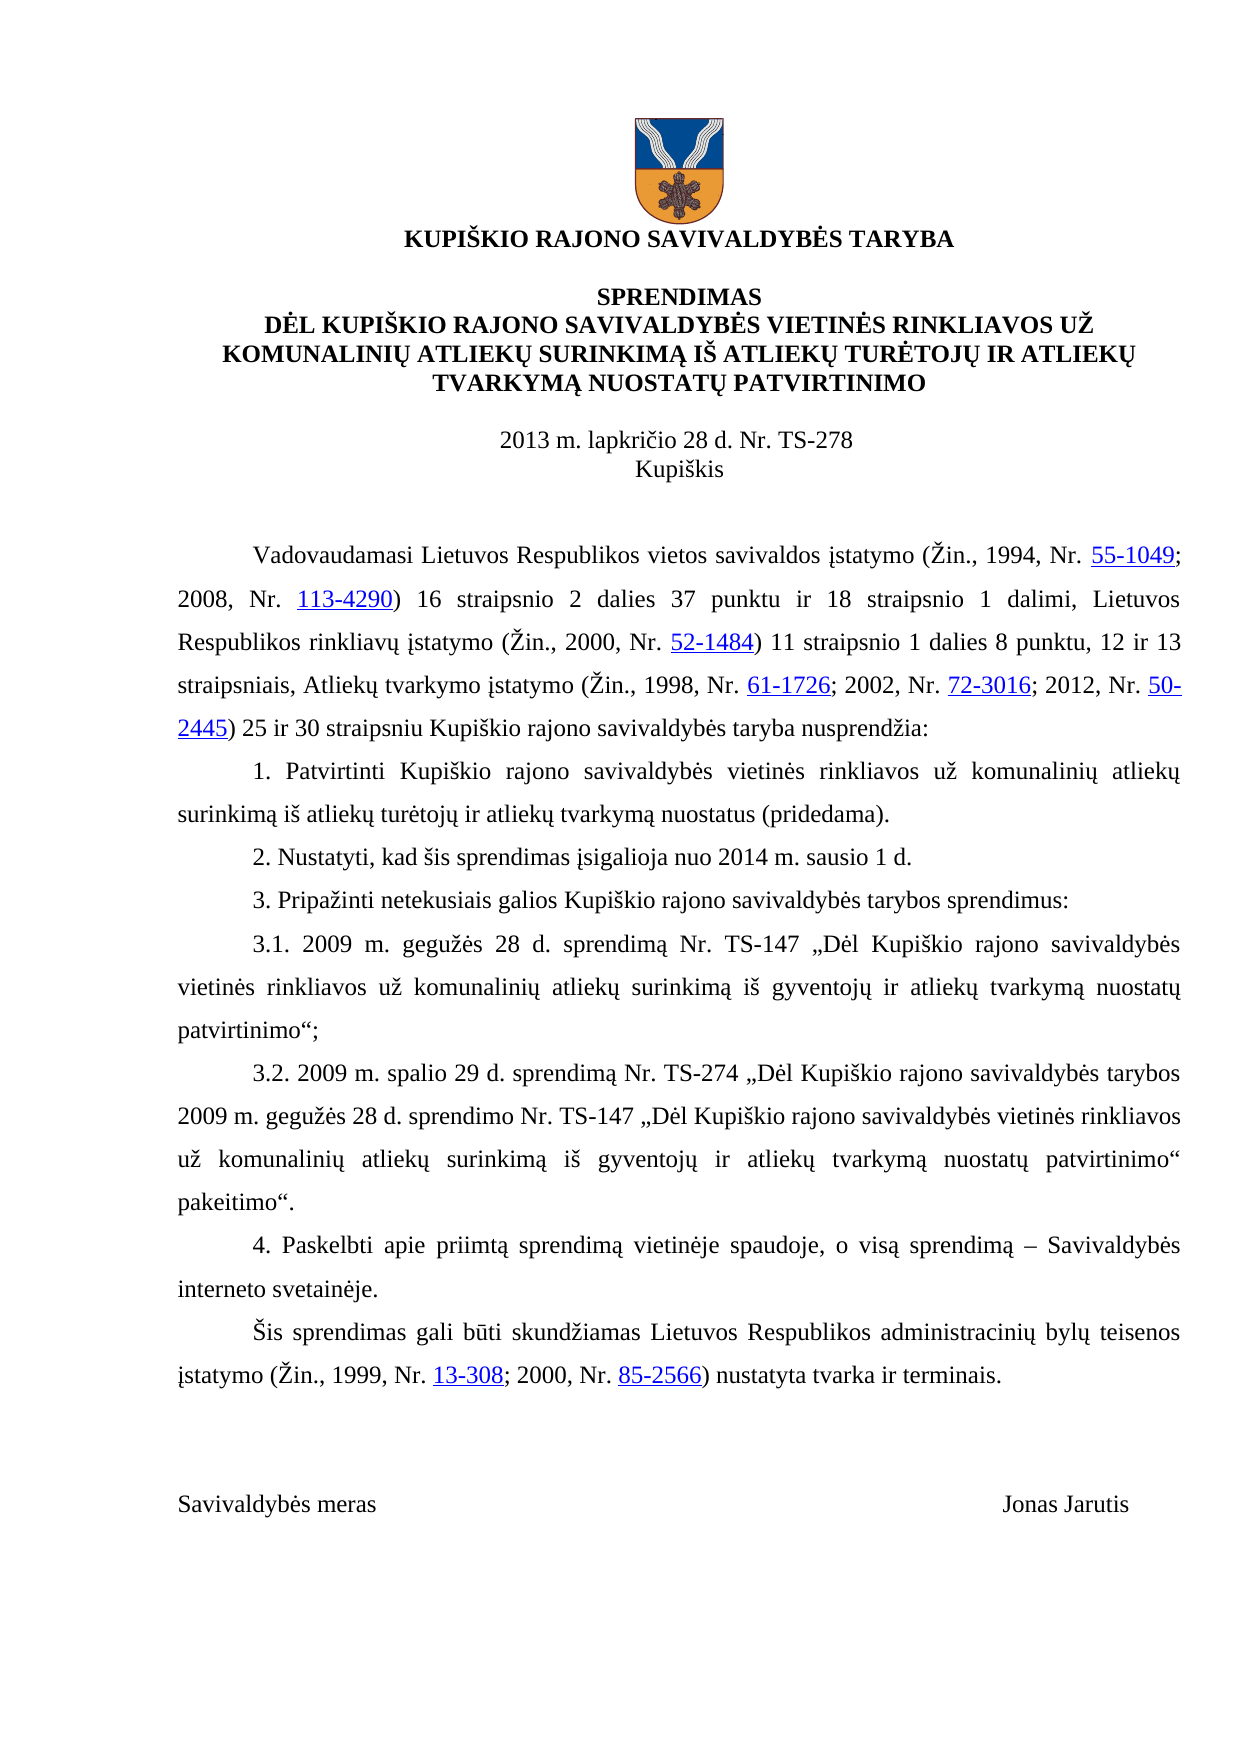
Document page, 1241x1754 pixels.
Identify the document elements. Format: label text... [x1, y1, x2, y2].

text Vadovaudamasi Lietuvos Respublikos vietos savivaldos įstatymo (Žin., 1994, Nr. 55-1049; 2008, Nr. 113-4290) 16 straipsnio 2 dalies 37 punktu ir 18 straipsnio 1 dalimi, Lietuvos Respublikos rinkliavų įstatymo (Žin., 2000, Nr. 52-1484) 11 straipsnio 1 dalies 8 punktu, 12 ir 13 straipsniais, Atliekų tvarkymo įstatymo (Žin., 1998, Nr. 61-1726; 2002, Nr. 72-3016; 2012, Nr. 50-2445) 25 ir 30 straipsniu Kupiškio rajono savivaldybės taryba nusprendžia: [177, 541, 1181, 742]
text 3. Pripažinti netekusiais galios Kupiškio rajono savivaldybės tarybos sprendimus: [177, 886, 1181, 914]
text SPRENDIMAS [177, 282, 1181, 311]
text 4. Paskelbti apie priimtą sprendimą vietinėje spaudoje, o visą sprendimą – Savivaldybės interneto svetainėje. [177, 1231, 1181, 1302]
text Kupiškis [177, 454, 1181, 483]
text DĖL KUPIŠKIO RAJONO SAVIVALDYBĖS VIETINĖS RINKLIAVOS UŽ KOMUNALINIŲ ATLIEKŲ SURINKIMĄ IŠ ATLIEKŲ TURĖTOJŲ IR ATLIEKŲ TVARKYMĄ NUOSTATŲ PATVIRTINIMO [177, 311, 1181, 397]
text Šis sprendimas gali būti skundžiamas Lietuvos Respublikos administracinių bylų teisenos įstatymo (Žin., 1999, Nr. 13-308; 2000, Nr. 85-2566) nustatyta tvarka ir terminais. [177, 1317, 1181, 1389]
text 3.1. 2009 m. gegužės 28 d. sprendimą Nr. TS-147 „Dėl Kupiškio rajono savivaldybės vietinės rinkliavos už komunalinių atliekų surinkimą iš gyventojų ir atliekų tvarkymą nuostatų patvirtinimo“; [177, 929, 1181, 1044]
text 2013 m. lapkričio 28 d. Nr. TS-278 [177, 426, 1181, 454]
text Savivaldybės meras Jonas Jarutis [177, 1489, 1181, 1518]
text 3.2. 2009 m. spalio 29 d. sprendimą Nr. TS-274 „Dėl Kupiškio rajono savivaldybės tarybos 2009 m. gegužės 28 d. sprendimo Nr. TS-147 „Dėl Kupiškio rajono savivaldybės vietinės rinkliavos už komunalinių atliekų surinkimą iš gyventojų ir atliekų tvarkymą nuostatų patvirtinimo“ pakeitimo“. [177, 1058, 1181, 1216]
text KUPIŠKIO RAJONO SAVIVALDYBĖS TARYBA [177, 224, 1181, 253]
text 2. Nustatyti, kad šis sprendimas įsigalioja nuo 2014 m. sausio 1 d. [177, 842, 1181, 871]
text 1. Patvirtinti Kupiškio rajono savivaldybės vietinės rinkliavos už komunalinių atliekų surinkimą iš atliekų turėtojų ir atliekų tvarkymą nuostatus (pridedama). [177, 756, 1181, 828]
